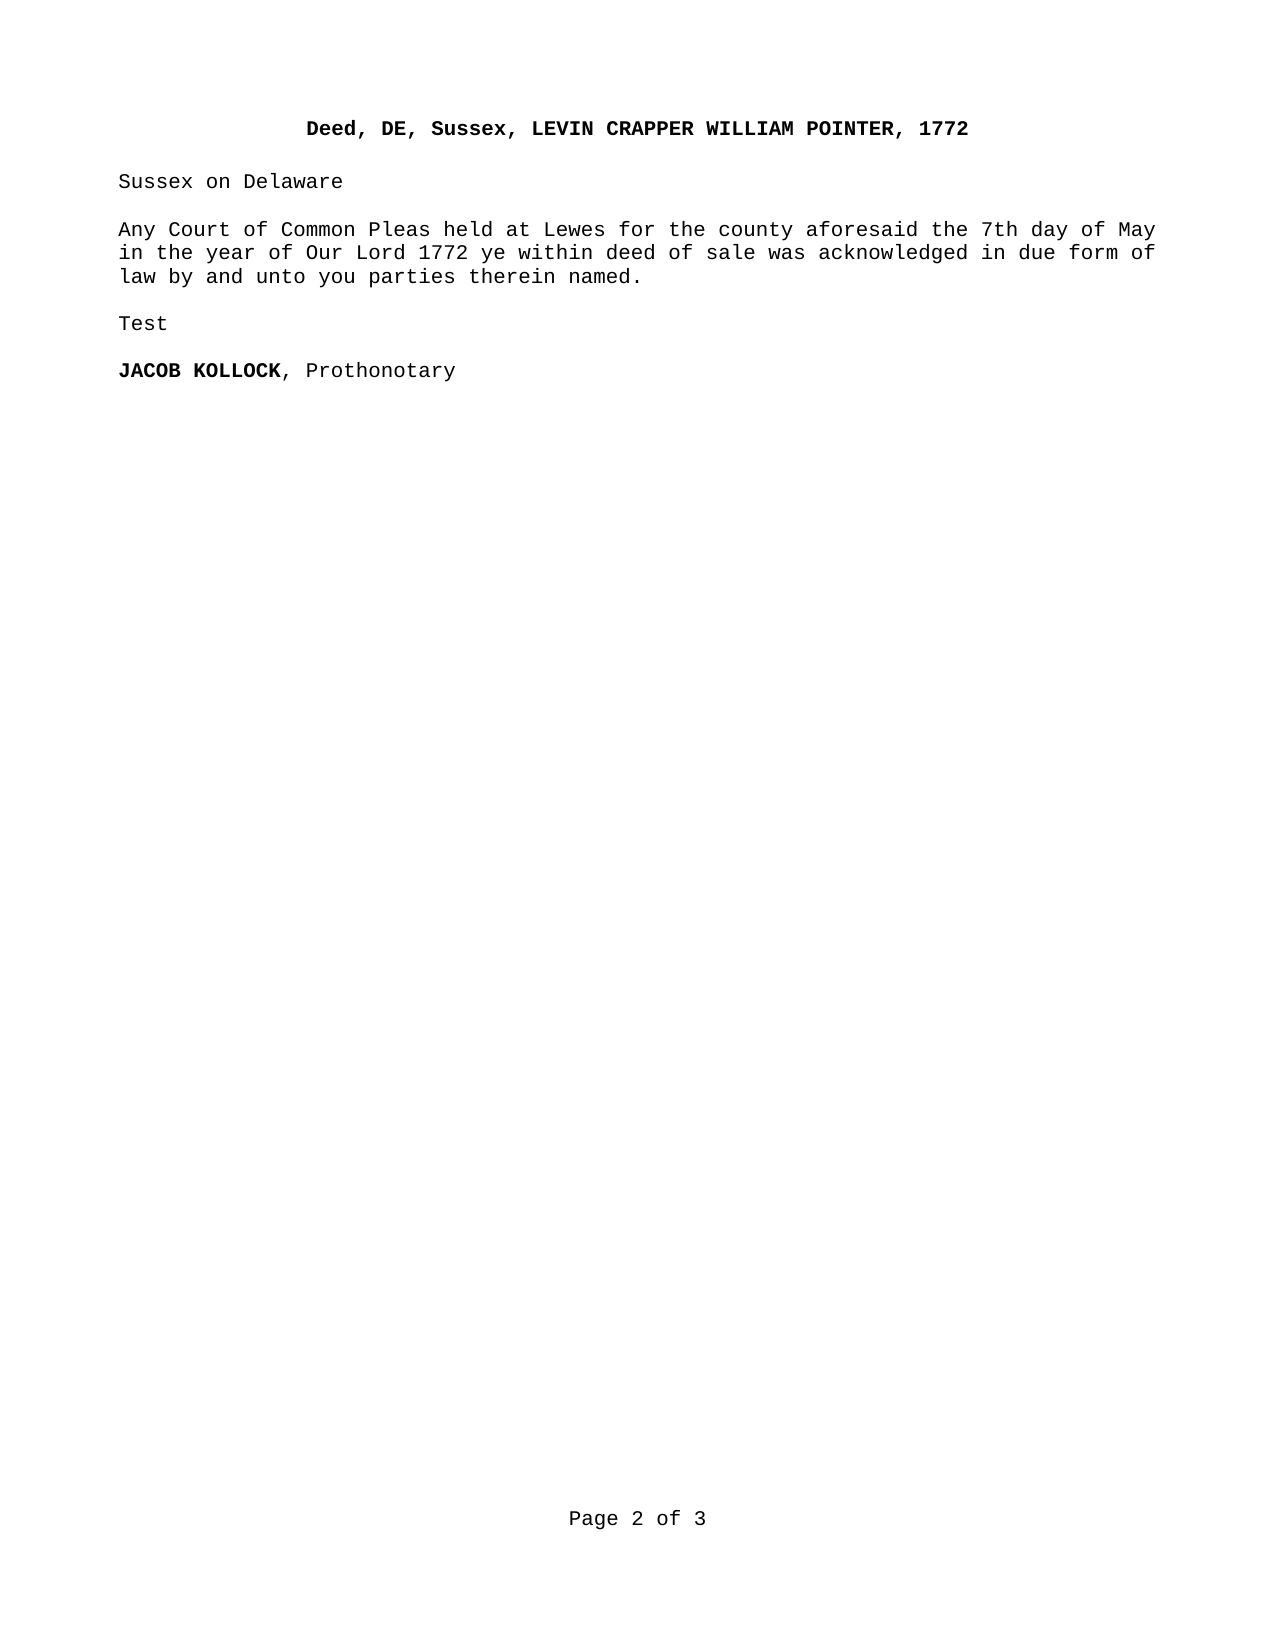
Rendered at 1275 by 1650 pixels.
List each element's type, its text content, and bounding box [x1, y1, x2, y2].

text Sussex on Delaware [118, 171, 1157, 195]
text Test [118, 313, 1157, 337]
text Jacob kollock, Prothonotary [118, 360, 1157, 384]
text Any Court of Common Pleas held at Lewes for the county aforesaid the 7th day of May in the year of Our Lord 1772 ye within deed of sale was acknowledged in due form of law by and unto you parties therein named. [118, 218, 1157, 289]
